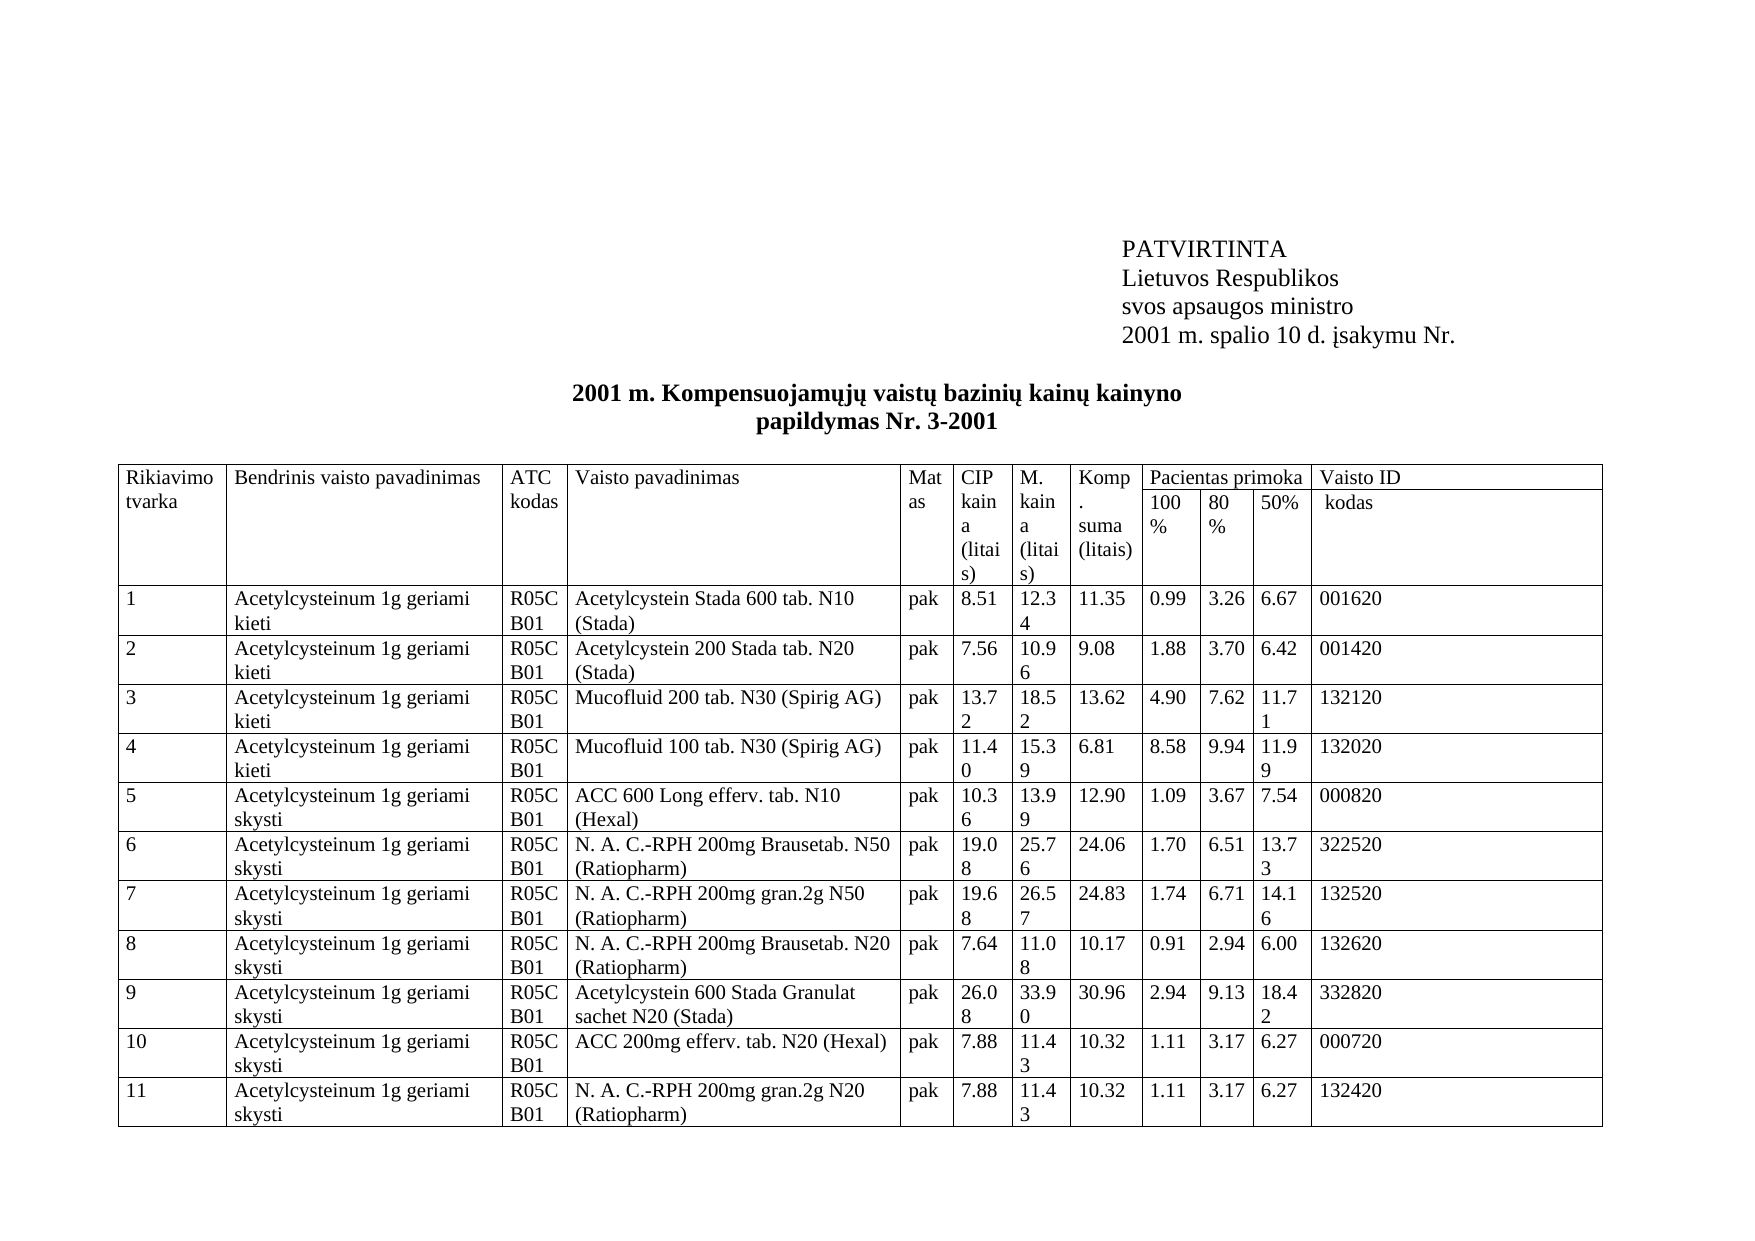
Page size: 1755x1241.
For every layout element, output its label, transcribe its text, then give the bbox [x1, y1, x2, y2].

table_cell 6.81 [1071, 734, 1142, 782]
table_cell N. A. C.-RPH 200mg gran.2g N50 (Ratiopharm) [568, 881, 900, 929]
table_cell 1 [119, 586, 226, 634]
table_cell 6.71 [1201, 881, 1253, 929]
table_cell 7.88 [954, 1029, 1012, 1077]
table_cell 33.90 [1013, 980, 1070, 1028]
table_cell 7.62 [1201, 685, 1253, 733]
table_cell 18.52 [1013, 685, 1070, 733]
table_header M. kaina (litais) [1013, 465, 1070, 585]
table_cell Acetylcysteinum 1g geriami kieti [227, 734, 502, 782]
table_cell 13.62 [1071, 685, 1142, 733]
table_cell 9.94 [1201, 734, 1253, 782]
table_cell 1.70 [1143, 832, 1200, 880]
table_cell 7.64 [954, 931, 1012, 979]
table_cell 18.42 [1254, 980, 1311, 1028]
table_header Pacientas primoka [1143, 465, 1311, 489]
table_cell ACC 200mg efferv. tab. N20 (Hexal) [568, 1029, 900, 1077]
table_cell 80% [1201, 490, 1253, 585]
table_cell pak [901, 1029, 953, 1077]
table_cell 1.88 [1143, 636, 1200, 684]
table_cell 10 [119, 1029, 226, 1077]
table_header Matas [901, 465, 953, 585]
table_cell 3.17 [1201, 1029, 1253, 1077]
table_cell 4.90 [1143, 685, 1200, 733]
table_cell 11.40 [954, 734, 1012, 782]
table_cell 14.16 [1254, 881, 1311, 929]
text papildymas Nr. 3-2001 [118, 406, 1636, 435]
table_cell 5 [119, 783, 226, 831]
table_cell 3.67 [1201, 783, 1253, 831]
table_cell 10.32 [1071, 1029, 1142, 1077]
text Lietuvos Respublikos [658, 263, 1636, 291]
table_cell 0.91 [1143, 931, 1200, 979]
table_cell kodas [1312, 490, 1602, 585]
table_cell R05CB01 [503, 881, 567, 929]
table_cell 6.51 [1201, 832, 1253, 880]
table_cell 132620 [1312, 931, 1602, 979]
table_cell 24.83 [1071, 881, 1142, 929]
table_cell 000720 [1312, 1029, 1602, 1077]
table_cell 26.57 [1013, 881, 1070, 929]
table_cell 9.08 [1071, 636, 1142, 684]
table_cell pak [901, 586, 953, 634]
table_header Komp. suma (litais) [1071, 465, 1142, 585]
table_cell 6.27 [1254, 1029, 1311, 1077]
table_cell 1.11 [1143, 1029, 1200, 1077]
table_cell 2 [119, 636, 226, 684]
table_cell 9.13 [1201, 980, 1253, 1028]
table_cell 6 [119, 832, 226, 880]
table_cell 11.43 [1013, 1078, 1070, 1126]
table_cell 25.76 [1013, 832, 1070, 880]
table_header ATC kodas [503, 465, 567, 585]
table_cell 1.11 [1143, 1078, 1200, 1126]
table_cell Acetylcystein 600 Stada Granulat sachet N20 (Stada) [568, 980, 900, 1028]
table_cell pak [901, 783, 953, 831]
table_cell 0.99 [1143, 586, 1200, 634]
table_cell 24.06 [1071, 832, 1142, 880]
table_cell 7.54 [1254, 783, 1311, 831]
table_cell 1.09 [1143, 783, 1200, 831]
table_cell Acetylcysteinum 1g geriami skysti [227, 832, 502, 880]
table_cell 7.88 [954, 1078, 1012, 1126]
table_header Bendrinis vaisto pavadinimas [227, 465, 502, 585]
table_cell 4 [119, 734, 226, 782]
table_cell Acetylcysteinum 1g geriami kieti [227, 685, 502, 733]
table_cell Acetylcysteinum 1g geriami skysti [227, 783, 502, 831]
table_header Rikiavimo tvarka [119, 465, 226, 585]
table_cell pak [901, 980, 953, 1028]
table_cell R05CB01 [503, 1029, 567, 1077]
table_cell R05CB01 [503, 636, 567, 684]
table_cell 10.36 [954, 783, 1012, 831]
table_cell Acetylcysteinum 1g geriami skysti [227, 1078, 502, 1126]
table_cell 11 [119, 1078, 226, 1126]
table_cell Mucofluid 100 tab. N30 (Spirig AG) [568, 734, 900, 782]
table_cell 132520 [1312, 881, 1602, 929]
table_cell R05CB01 [503, 931, 567, 979]
table_cell 1.74 [1143, 881, 1200, 929]
table_cell Acetylcystein Stada 600 tab. N10 (Stada) [568, 586, 900, 634]
table_cell R05CB01 [503, 734, 567, 782]
table_cell Acetylcysteinum 1g geriami skysti [227, 931, 502, 979]
table_cell 11.43 [1013, 1029, 1070, 1077]
table_cell 7.56 [954, 636, 1012, 684]
table_cell 001420 [1312, 636, 1602, 684]
table_cell 100% [1143, 490, 1200, 585]
table_cell 6.00 [1254, 931, 1311, 979]
table_cell pak [901, 832, 953, 880]
table_cell Acetylcysteinum 1g geriami skysti [227, 980, 502, 1028]
table_cell Acetylcysteinum 1g geriami kieti [227, 636, 502, 684]
table_cell 6.27 [1254, 1078, 1311, 1126]
table_cell Mucofluid 200 tab. N30 (Spirig AG) [568, 685, 900, 733]
table_header Vaisto pavadinimas [568, 465, 900, 585]
table_cell 50% [1254, 490, 1311, 585]
table_cell 19.08 [954, 832, 1012, 880]
table_cell 3.70 [1201, 636, 1253, 684]
text 2001 m. spalio 10 d. įsakymu Nr. [658, 320, 1636, 349]
table_cell N. A. C.-RPH 200mg gran.2g N20 (Ratiopharm) [568, 1078, 900, 1126]
table_cell 001620 [1312, 586, 1602, 634]
table_cell 322520 [1312, 832, 1602, 880]
table_cell 8.58 [1143, 734, 1200, 782]
table_cell 13.73 [1254, 832, 1311, 880]
table_cell 6.42 [1254, 636, 1311, 684]
table_cell 132120 [1312, 685, 1602, 733]
table_cell 12.90 [1071, 783, 1142, 831]
table_cell 13.72 [954, 685, 1012, 733]
table_cell 11.35 [1071, 586, 1142, 634]
table_cell N. A. C.-RPH 200mg Brausetab. N20 (Ratiopharm) [568, 931, 900, 979]
table_cell pak [901, 881, 953, 929]
table_cell 8 [119, 931, 226, 979]
text PATVIRTINTA [658, 234, 1636, 263]
table_cell 10.96 [1013, 636, 1070, 684]
table_cell 3.17 [1201, 1078, 1253, 1126]
table_cell R05CB01 [503, 980, 567, 1028]
table_cell 13.99 [1013, 783, 1070, 831]
table_header CIP kaina (litais) [954, 465, 1012, 585]
table_cell Acetylcysteinum 1g geriami kieti [227, 586, 502, 634]
table_cell pak [901, 1078, 953, 1126]
table_cell 000820 [1312, 783, 1602, 831]
table_cell 15.39 [1013, 734, 1070, 782]
table_cell 3 [119, 685, 226, 733]
table_cell 8.51 [954, 586, 1012, 634]
table_cell Acetylcysteinum 1g geriami skysti [227, 881, 502, 929]
table_cell 11.71 [1254, 685, 1311, 733]
table_cell 2.94 [1143, 980, 1200, 1028]
table_cell 11.99 [1254, 734, 1311, 782]
table_cell pak [901, 685, 953, 733]
table_cell N. A. C.-RPH 200mg Brausetab. N50 (Ratiopharm) [568, 832, 900, 880]
table_cell ACC 600 Long efferv. tab. N10 (Hexal) [568, 783, 900, 831]
text svos apsaugos ministro [658, 291, 1636, 320]
table_cell 132420 [1312, 1078, 1602, 1126]
table_header Vaisto ID [1312, 465, 1602, 489]
table_cell 11.08 [1013, 931, 1070, 979]
table_cell Acetylcystein 200 Stada tab. N20 (Stada) [568, 636, 900, 684]
table_cell 30.96 [1071, 980, 1142, 1028]
table_cell pak [901, 636, 953, 684]
table_cell 7 [119, 881, 226, 929]
table_cell 10.32 [1071, 1078, 1142, 1126]
table_cell 10.17 [1071, 931, 1142, 979]
table_cell pak [901, 931, 953, 979]
table_cell 2.94 [1201, 931, 1253, 979]
table_cell 6.67 [1254, 586, 1311, 634]
table_cell 19.68 [954, 881, 1012, 929]
table_cell R05CB01 [503, 685, 567, 733]
table_cell 9 [119, 980, 226, 1028]
table_cell 132020 [1312, 734, 1602, 782]
table_cell 332820 [1312, 980, 1602, 1028]
text 2001 m. Kompensuojamųjų vaistų bazinių kainų kainyno [118, 378, 1636, 406]
table_cell R05CB01 [503, 783, 567, 831]
table_cell R05CB01 [503, 1078, 567, 1126]
table_cell 12.34 [1013, 586, 1070, 634]
table_cell 3.26 [1201, 586, 1253, 634]
table_cell R05CB01 [503, 586, 567, 634]
table_cell pak [901, 734, 953, 782]
table_cell R05CB01 [503, 832, 567, 880]
table_cell Acetylcysteinum 1g geriami skysti [227, 1029, 502, 1077]
table_cell 26.08 [954, 980, 1012, 1028]
